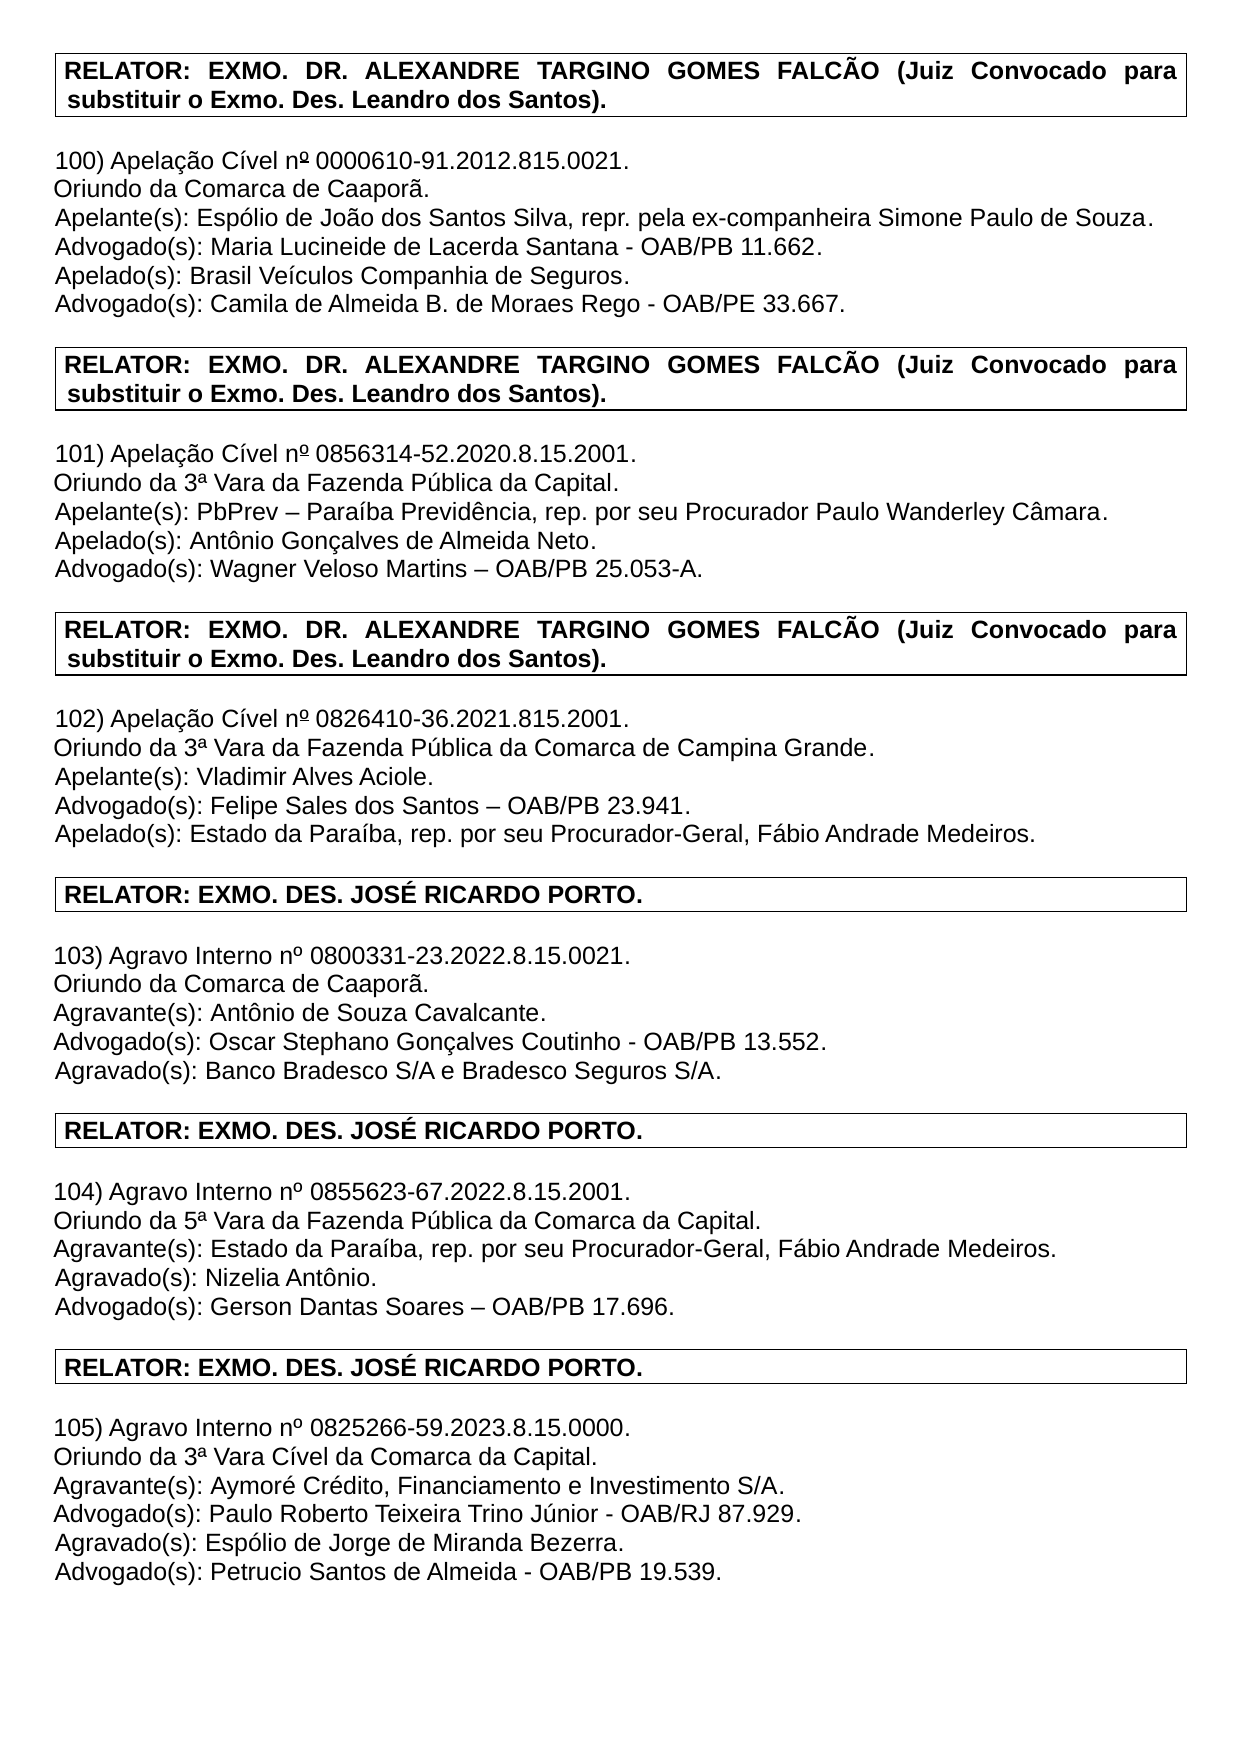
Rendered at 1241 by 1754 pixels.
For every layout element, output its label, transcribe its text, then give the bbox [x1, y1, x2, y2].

text 101) Apelação Cível nº 0856314-52.2020.8.15.2001. [54, 439, 1187, 468]
text Oriundo da 3ª Vara da Fazenda Pública da Capital. [53, 468, 1187, 497]
text 102) Apelação Cível nº 0826410-36.2021.815.2001. [54, 704, 1187, 733]
text Agravante(s): Estado da Paraíba, rep. por seu Procurador-Geral, Fábio Andrade Medeiros. [53, 1234, 1187, 1263]
text Agravado(s): Espólio de Jorge de Miranda Bezerra. [54, 1528, 1187, 1557]
text Apelado(s): Antônio Gonçalves de Almeida Neto. [54, 526, 1187, 554]
text Advogado(s): Paulo Roberto Teixeira Trino Júnior - OAB/RJ 87.929. [53, 1499, 1187, 1528]
text Apelante(s): PbPrev – Paraíba Previdência, rep. por seu Procurador Paulo Wanderley Câmara. [54, 497, 1187, 526]
text Agravado(s): Banco Bradesco S/A e Bradesco Seguros S/A. [54, 1056, 1187, 1084]
text Agravante(s): Aymoré Crédito, Financiamento e Investimento S/A. [53, 1471, 1187, 1499]
text 105) Agravo Interno nº 0825266-59.2023.8.15.0000. [53, 1413, 1187, 1442]
text RELATOR: EXMO. DR. ALEXANDRE TARGINO GOMES FALCÃO (Juiz Convocado para substituir o Exmo. Des. Leandro dos Santos). [56, 54, 1186, 116]
text RELATOR: EXMO. DES. JOSÉ RICARDO PORTO. [56, 1350, 1186, 1383]
text RELATOR: EXMO. DES. JOSÉ RICARDO PORTO. [56, 1114, 1186, 1147]
text 104) Agravo Interno nº 0855623-67.2022.8.15.2001. [53, 1177, 1187, 1206]
text Advogado(s): Maria Lucineide de Lacerda Santana - OAB/PB 11.662. [54, 232, 1187, 261]
text Apelante(s): Vladimir Alves Aciole. [54, 762, 1187, 791]
text Oriundo da Comarca de Caaporã. [53, 174, 1187, 203]
text Advogado(s): Petrucio Santos de Almeida - OAB/PB 19.539. [54, 1557, 1187, 1586]
text Apelado(s): Brasil Veículos Companhia de Seguros. [54, 261, 1187, 289]
text RELATOR: EXMO. DR. ALEXANDRE TARGINO GOMES FALCÃO (Juiz Convocado para substituir o Exmo. Des. Leandro dos Santos). [56, 348, 1186, 409]
text Advogado(s): Felipe Sales dos Santos – OAB/PB 23.941. [54, 791, 1187, 819]
text Apelante(s): Espólio de João dos Santos Silva, repr. pela ex-companheira Simone Paulo de Souza. [54, 203, 1187, 232]
text Apelado(s): Estado da Paraíba, rep. por seu Procurador-Geral, Fábio Andrade Medeiros. [54, 819, 1187, 848]
text Oriundo da 5ª Vara da Fazenda Pública da Comarca da Capital. [53, 1206, 1187, 1234]
text 103) Agravo Interno nº 0800331-23.2022.8.15.0021. [53, 941, 1187, 969]
text Advogado(s): Wagner Veloso Martins – OAB/PB 25.053-A. [54, 554, 1187, 583]
text Agravado(s): Nizelia Antônio. [54, 1263, 1187, 1292]
text Advogado(s): Oscar Stephano Gonçalves Coutinho - OAB/PB 13.552. [53, 1027, 1187, 1056]
text Advogado(s): Gerson Dantas Soares – OAB/PB 17.696. [54, 1292, 1187, 1321]
text Oriundo da Comarca de Caaporã. [53, 969, 1187, 998]
text Advogado(s): Camila de Almeida B. de Moraes Rego - OAB/PE 33.667. [54, 289, 1187, 318]
text Agravante(s): Antônio de Souza Cavalcante. [53, 998, 1187, 1027]
text 100) Apelação Cível nº 0000610-91.2012.815.0021. [54, 146, 1187, 174]
text RELATOR: EXMO. DES. JOSÉ RICARDO PORTO. [56, 878, 1186, 911]
text Oriundo da 3ª Vara Cível da Comarca da Capital. [53, 1442, 1187, 1471]
text RELATOR: EXMO. DR. ALEXANDRE TARGINO GOMES FALCÃO (Juiz Convocado para substituir o Exmo. Des. Leandro dos Santos). [56, 613, 1186, 674]
text Oriundo da 3ª Vara da Fazenda Pública da Comarca de Campina Grande. [53, 733, 1187, 762]
